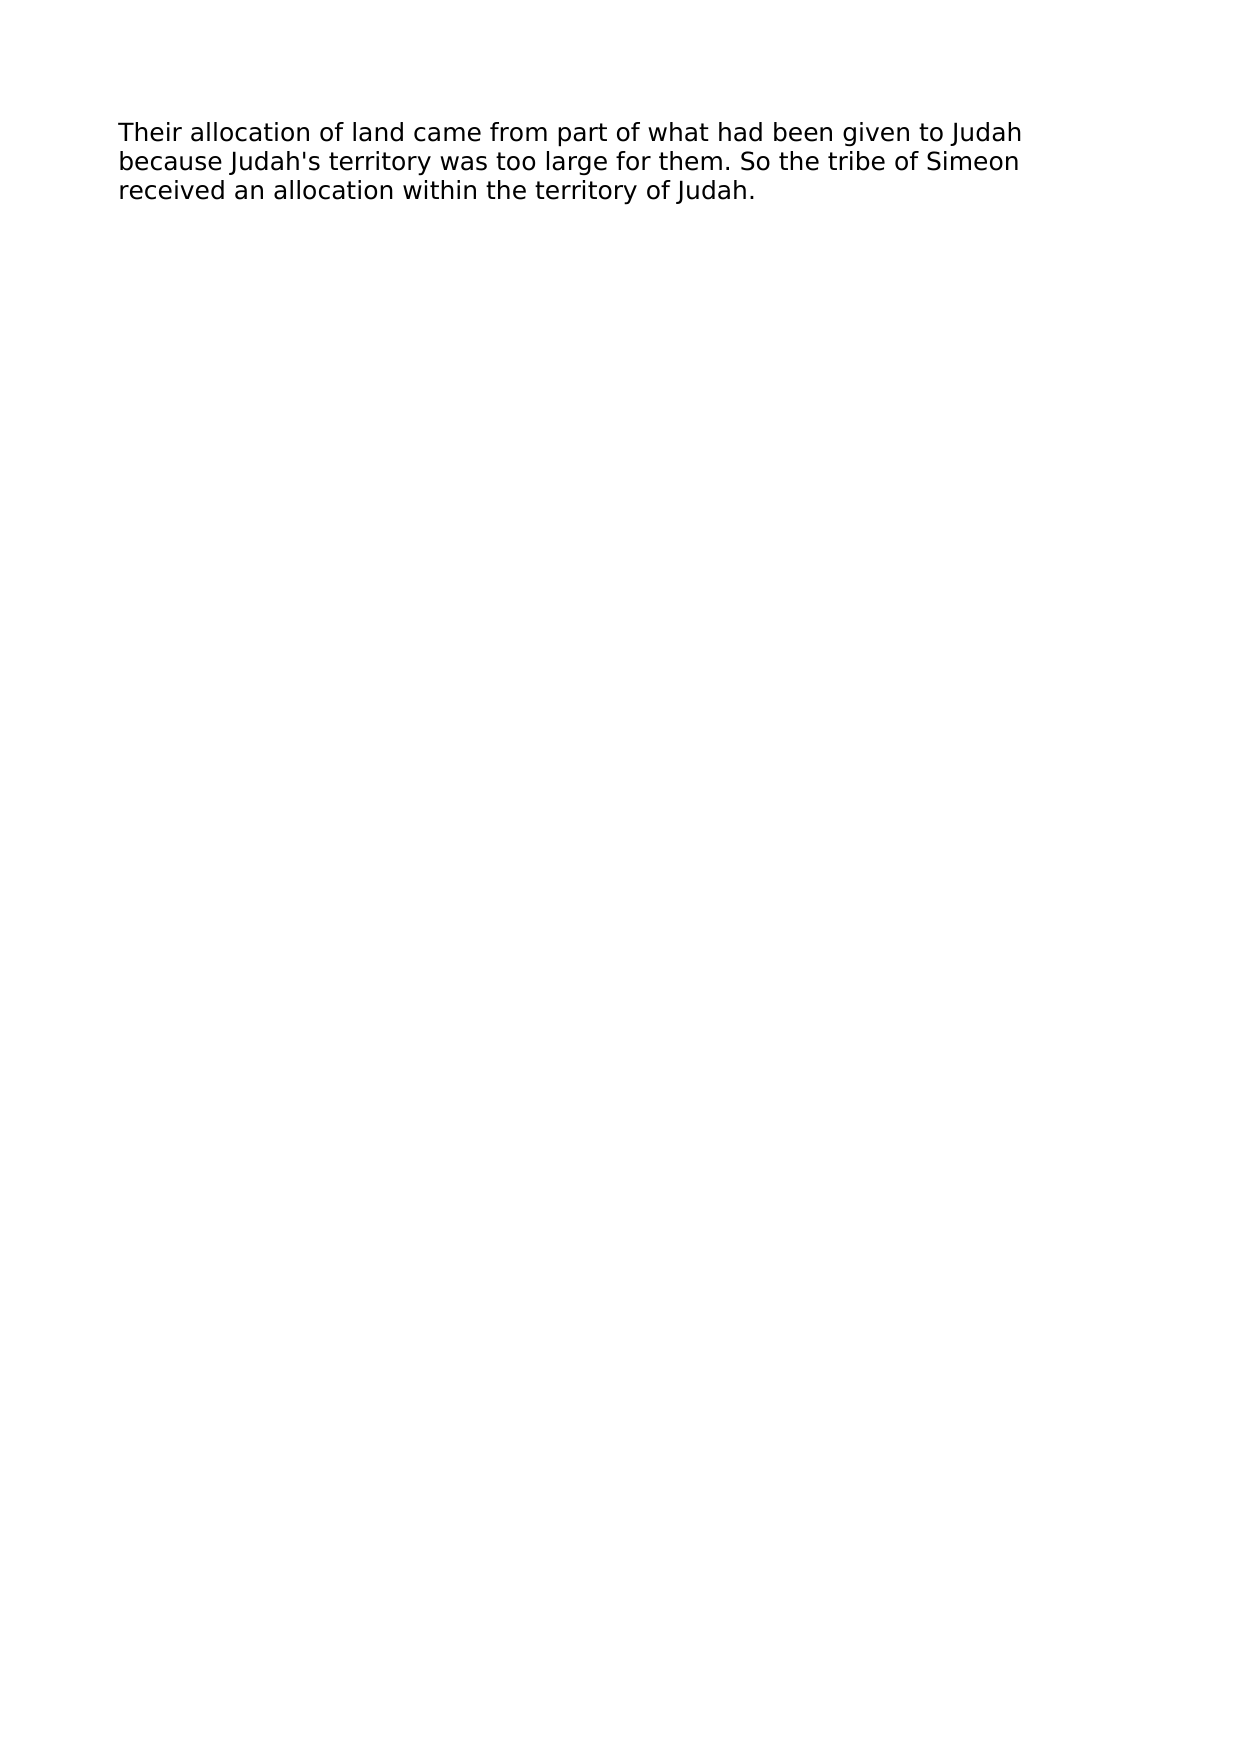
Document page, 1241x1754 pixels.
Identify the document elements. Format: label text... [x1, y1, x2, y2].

text Their allocation of land came from part of what had been given to Judah because Judah's territory was too large for them. So the tribe of Simeon received an allocation within the territory of Judah. [118, 118, 1122, 206]
